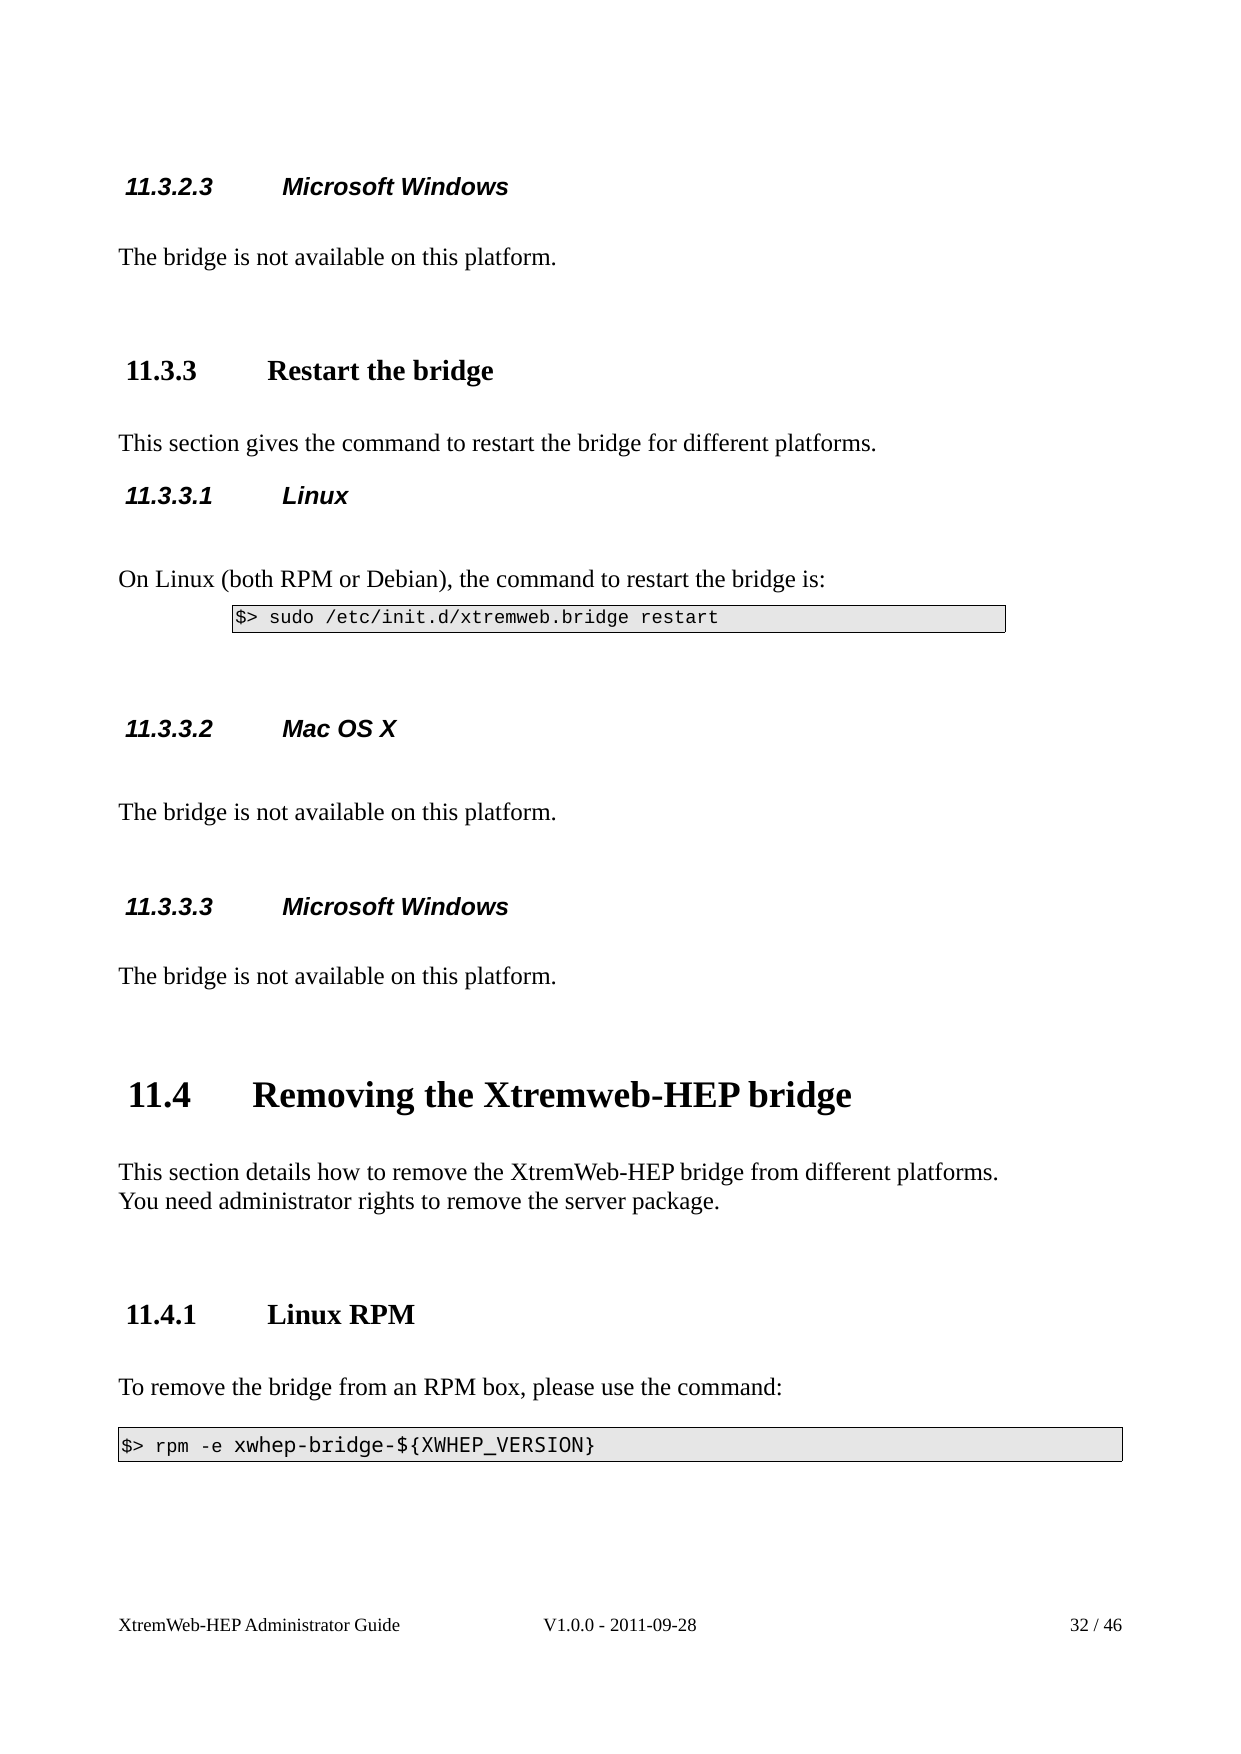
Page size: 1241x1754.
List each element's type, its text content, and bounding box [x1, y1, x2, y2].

text You need administrator rights to remove the server package. [118, 1186, 1122, 1214]
text On Linux (both RPM or Debian), the command to restart the bridge is: [118, 564, 1122, 592]
subtitle Linux [118, 481, 1122, 510]
text This section details how to remove the XtremWeb-HEP bridge from different platforms. [118, 1157, 1122, 1186]
subtitle Restart the bridge [118, 353, 1122, 386]
text $> sudo /etc/init.d/xtremweb.bridge restart [233, 606, 1005, 632]
text The bridge is not available on this platform. [118, 242, 1122, 270]
text $> rpm -e xwhep-bridge-${XWHEP_VERSION} [119, 1428, 1122, 1461]
subtitle Linux RPM [118, 1297, 1122, 1331]
text The bridge is not available on this platform. [118, 961, 1122, 990]
text To remove the bridge from an RPM box, please use the command: [118, 1372, 1122, 1401]
text This section gives the command to restart the bridge for different platforms. [118, 428, 1122, 456]
subtitle Microsoft Windows [118, 172, 1122, 200]
subtitle Mac OS X [118, 714, 1122, 743]
text The bridge is not available on this platform. [118, 797, 1122, 825]
subtitle Removing the Xtremweb-HEP bridge [118, 1073, 1122, 1116]
subtitle Microsoft Windows [118, 892, 1122, 920]
